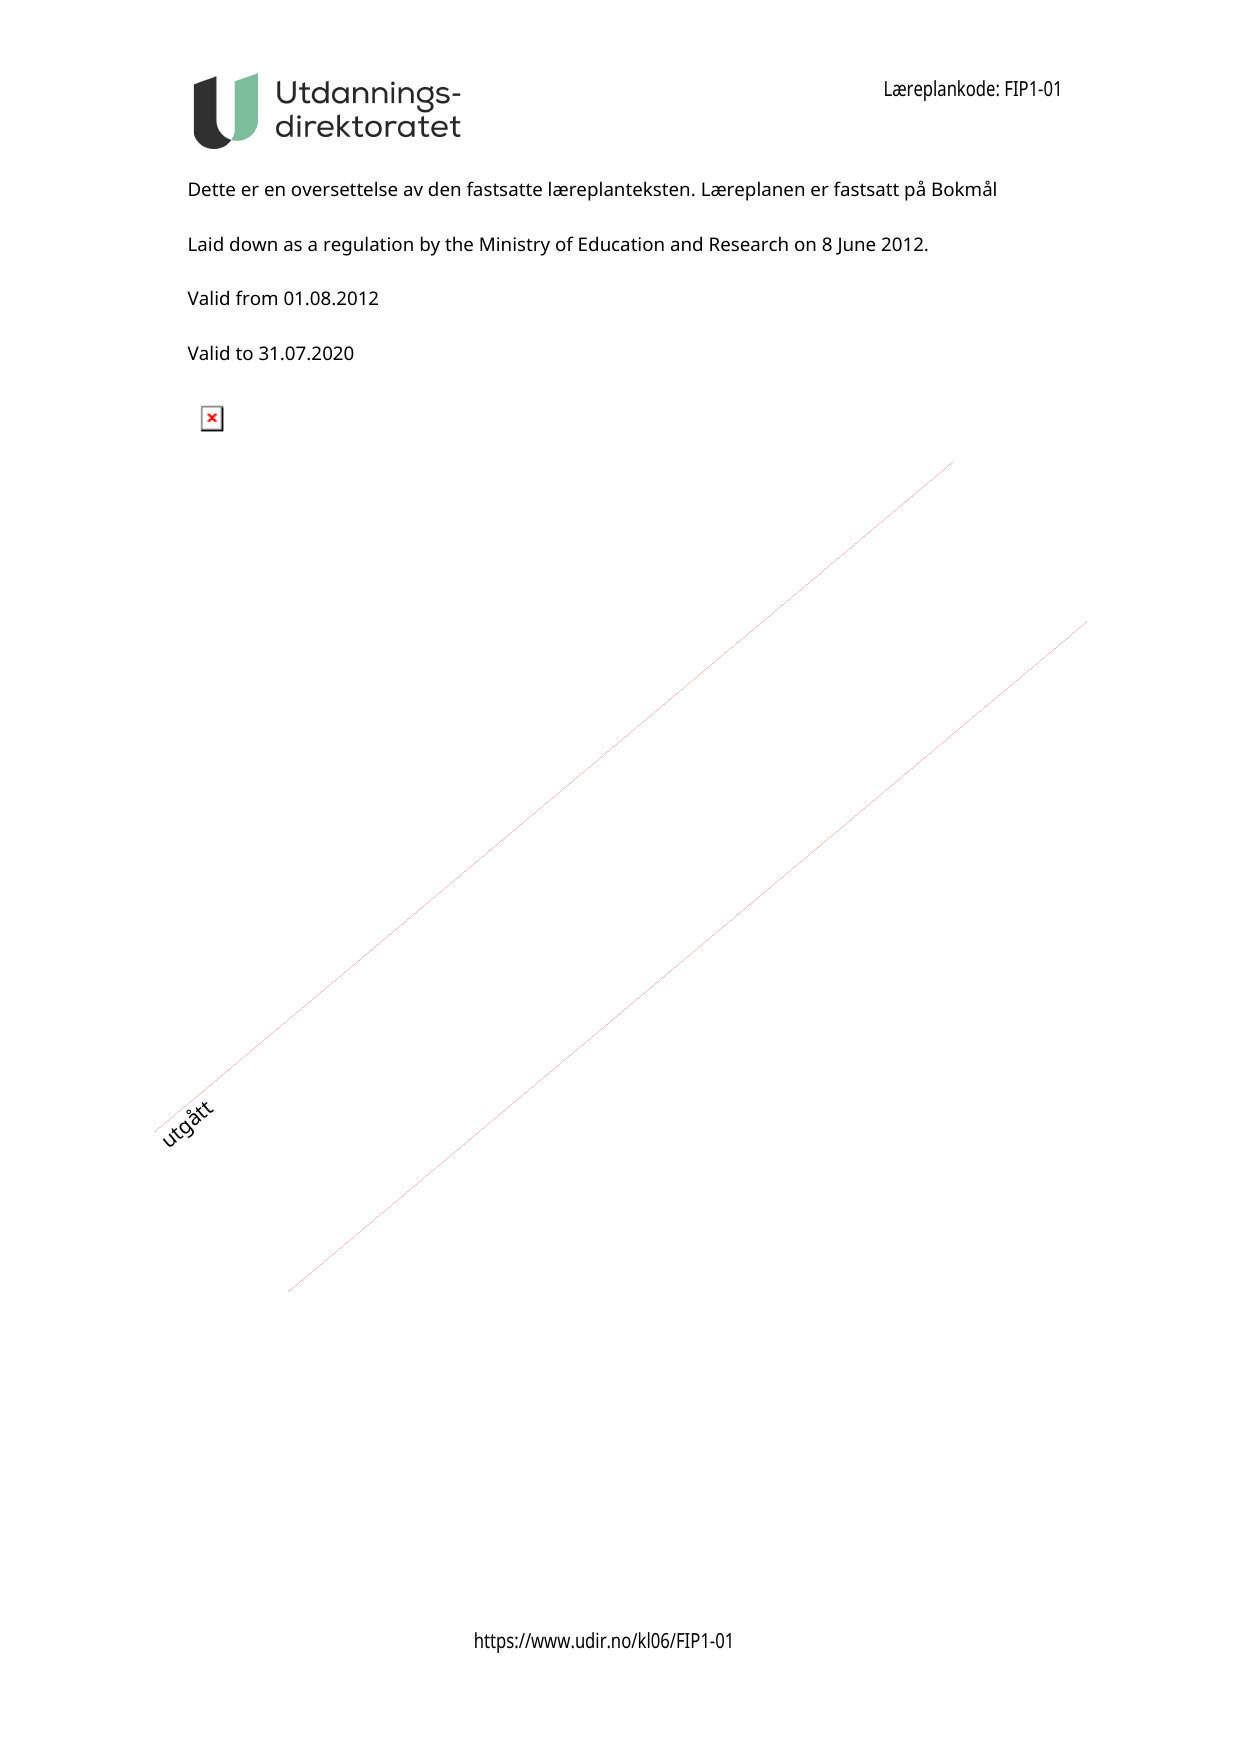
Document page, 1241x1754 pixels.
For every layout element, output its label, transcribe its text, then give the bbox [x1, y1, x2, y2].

picture [193, 73, 461, 149]
text Valid to 31.07.2020 [359, 340, 1053, 366]
picture [187, 395, 238, 446]
text Laid down as a regulation by the Ministry of Education and Research on 8 June 2012. [929, 231, 1053, 257]
text Valid from 01.08.2012 [384, 286, 1053, 311]
